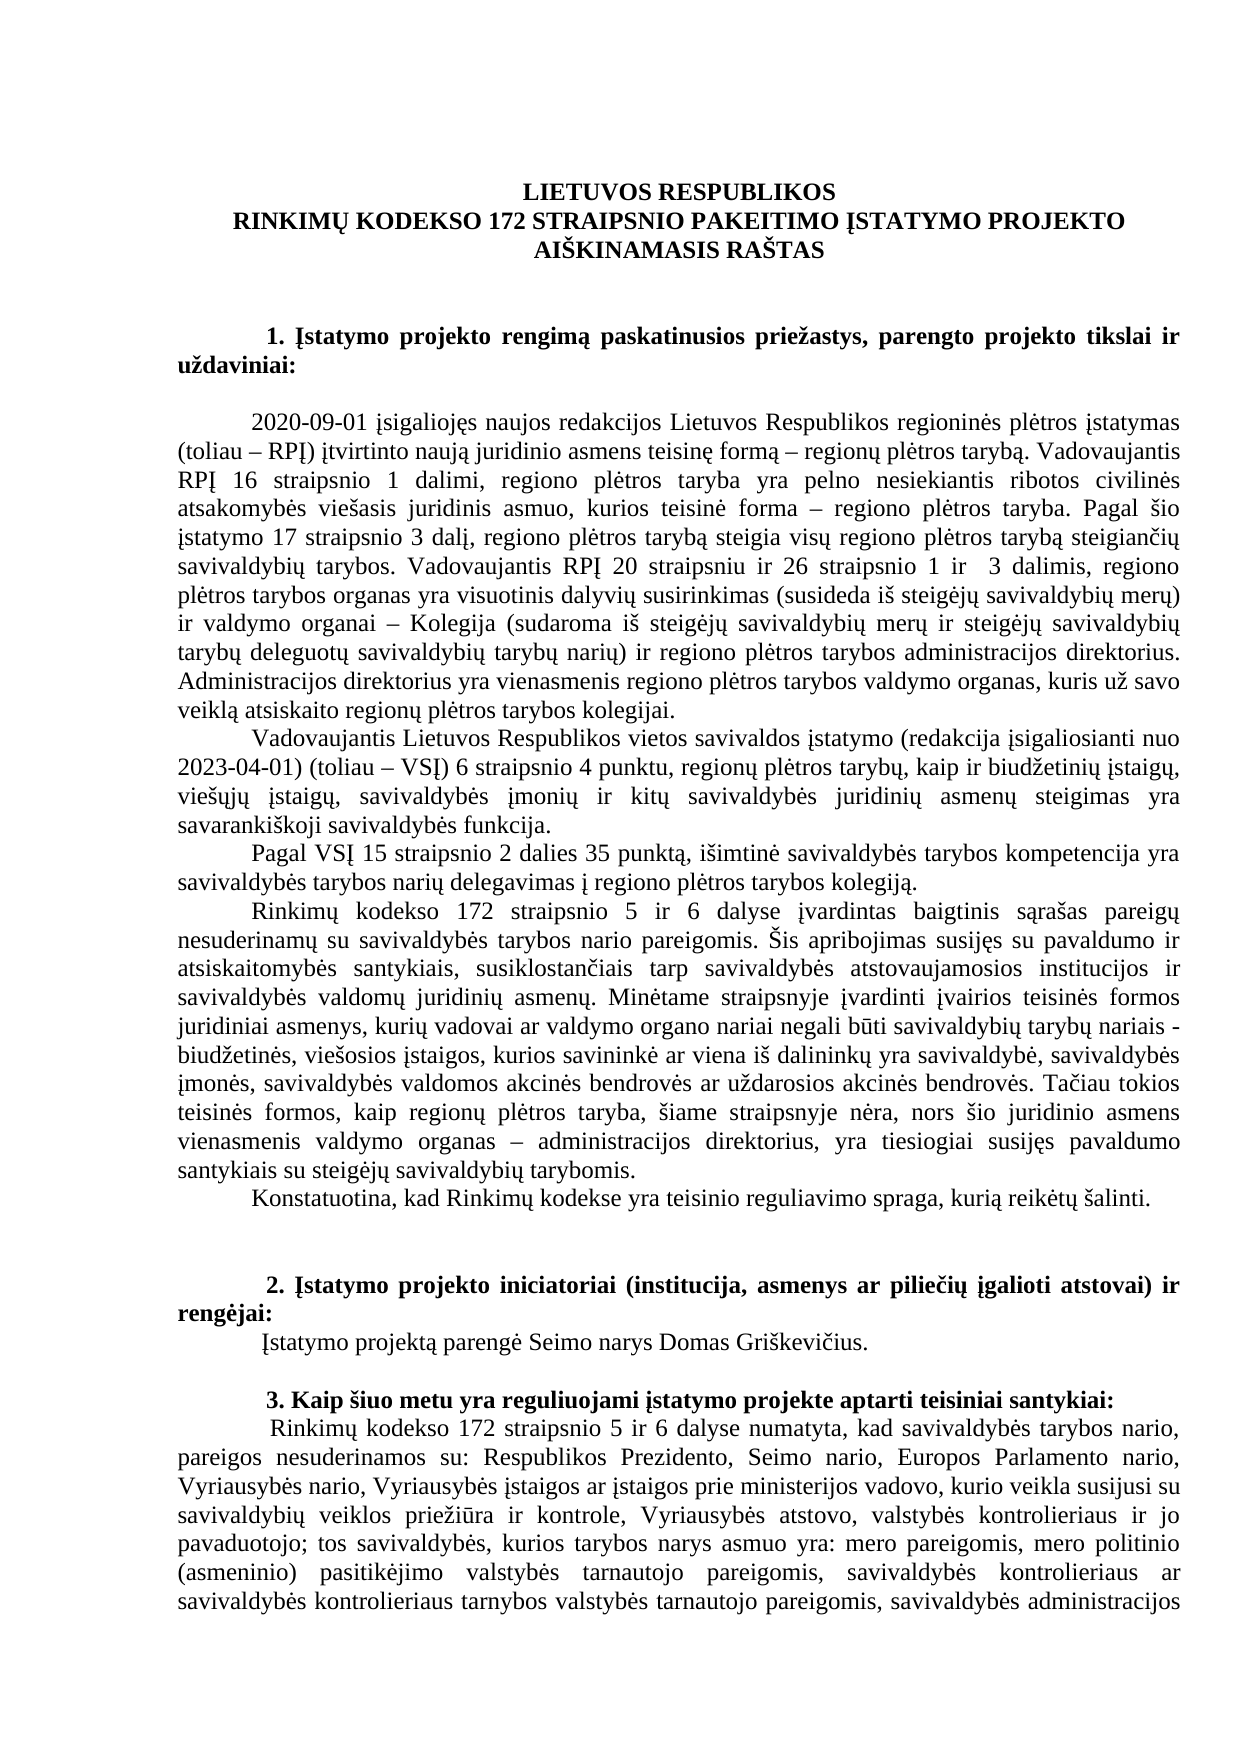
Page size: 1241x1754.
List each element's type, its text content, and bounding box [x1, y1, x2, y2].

text 2020-09-01 įsigaliojęs naujos redakcijos Lietuvos Respublikos regioninės plėtros įstatymas (toliau – RPĮ) įtvirtinto naują juridinio asmens teisinę formą – regionų plėtros tarybą. Vadovaujantis RPĮ 16 straipsnio 1 dalimi, regiono plėtros taryba yra pelno nesiekiantis ribotos civilinės atsakomybės viešasis juridinis asmuo, kurios teisinė forma – regiono plėtros taryba. Pagal šio įstatymo 17 straipsnio 3 dalį, regiono plėtros tarybą steigia visų regiono plėtros tarybą steigiančių savivaldybių tarybos. Vadovaujantis RPĮ 20 straipsniu ir 26 straipsnio 1 ir 3 dalimis, regiono plėtros tarybos organas yra visuotinis dalyvių susirinkimas (susideda iš steigėjų savivaldybių merų) ir valdymo organai – Kolegija (sudaroma iš steigėjų savivaldybių merų ir steigėjų savivaldybių tarybų deleguotų savivaldybių tarybų narių) ir regiono plėtros tarybos administracijos direktorius. Administracijos direktorius yra vienasmenis regiono plėtros tarybos valdymo organas, kuris už savo veiklą atsiskaito regionų plėtros tarybos kolegijai. [177, 407, 1181, 723]
text Įstatymo projektą parengė Seimo narys Domas Griškevičius. [177, 1327, 1181, 1356]
text Pagal VSĮ 15 straipsnio 2 dalies 35 punktą, išimtinė savivaldybės tarybos kompetencija yra savivaldybės tarybos narių delegavimas į regiono plėtros tarybos kolegiją. [177, 838, 1181, 896]
text rINKIMŲ KODEKSO 172 STRAIPSNIO PAKEITIMO ĮSTATYMO PROJEKTO AIŠKINAMASIS RAŠTAS [177, 206, 1181, 263]
text 1. Įstatymo projekto rengimą paskatinusios priežastys, parengto projekto tikslai ir uždaviniai: [177, 321, 1181, 378]
text Konstatuotina, kad Rinkimų kodekse yra teisinio reguliavimo spraga, kurią reikėtų šalinti. [177, 1183, 1181, 1212]
text Rinkimų kodekso 172 straipsnio 5 ir 6 dalyse įvardintas baigtinis sąrašas pareigų nesuderinamų su savivaldybės tarybos nario pareigomis. Šis apribojimas susijęs su pavaldumo ir atsiskaitomybės santykiais, susiklostančiais tarp savivaldybės atstovaujamosios institucijos ir savivaldybės valdomų juridinių asmenų. Minėtame straipsnyje įvardinti įvairios teisinės formos juridiniai asmenys, kurių vadovai ar valdymo organo nariai negali būti savivaldybių tarybų nariais - biudžetinės, viešosios įstaigos, kurios savininkė ar viena iš dalininkų yra savivaldybė, savivaldybės įmonės, savivaldybės valdomos akcinės bendrovės ar uždarosios akcinės bendrovės. Tačiau tokios teisinės formos, kaip regionų plėtros taryba, šiame straipsnyje nėra, nors šio juridinio asmens vienasmenis valdymo organas – administracijos direktorius, yra tiesiogiai susijęs pavaldumo santykiais su steigėjų savivaldybių tarybomis. [177, 896, 1181, 1183]
text Vadovaujantis Lietuvos Respublikos vietos savivaldos įstatymo (redakcija įsigaliosianti nuo 2023-04-01) (toliau – VSĮ) 6 straipsnio 4 punktu, regionų plėtros tarybų, kaip ir biudžetinių įstaigų, viešųjų įstaigų, savivaldybės įmonių ir kitų savivaldybės juridinių asmenų steigimas yra savarankiškoji savivaldybės funkcija. [177, 723, 1181, 838]
text Lietuvos respublikos [177, 177, 1181, 206]
text Rinkimų kodekso 172 straipsnio 5 ir 6 dalyse numatyta, kad savivaldybės tarybos nario, pareigos nesuderinamos su: Respublikos Prezidento, Seimo nario, Europos Parlamento nario, Vyriausybės nario, Vyriausybės įstaigos ar įstaigos prie ministerijos vadovo, kurio veikla susijusi su savivaldybių veiklos priežiūra ir kontrole, Vyriausybės atstovo, valstybės kontrolieriaus ir jo pavaduotojo; tos savivaldybės, kurios tarybos narys asmuo yra: mero pareigomis, mero politinio (asmeninio) pasitikėjimo valstybės tarnautojo pareigomis, savivaldybės kontrolieriaus ar savivaldybės kontrolieriaus tarnybos valstybės tarnautojo pareigomis, savivaldybės administracijos [177, 1413, 1181, 1615]
text 3. Kaip šiuo metu yra reguliuojami įstatymo projekte aptarti teisiniai santykiai: [177, 1385, 1181, 1413]
text 2. Įstatymo projekto iniciatoriai (institucija, asmenys ar piliečių įgalioti atstovai) ir rengėjai: [177, 1270, 1181, 1327]
